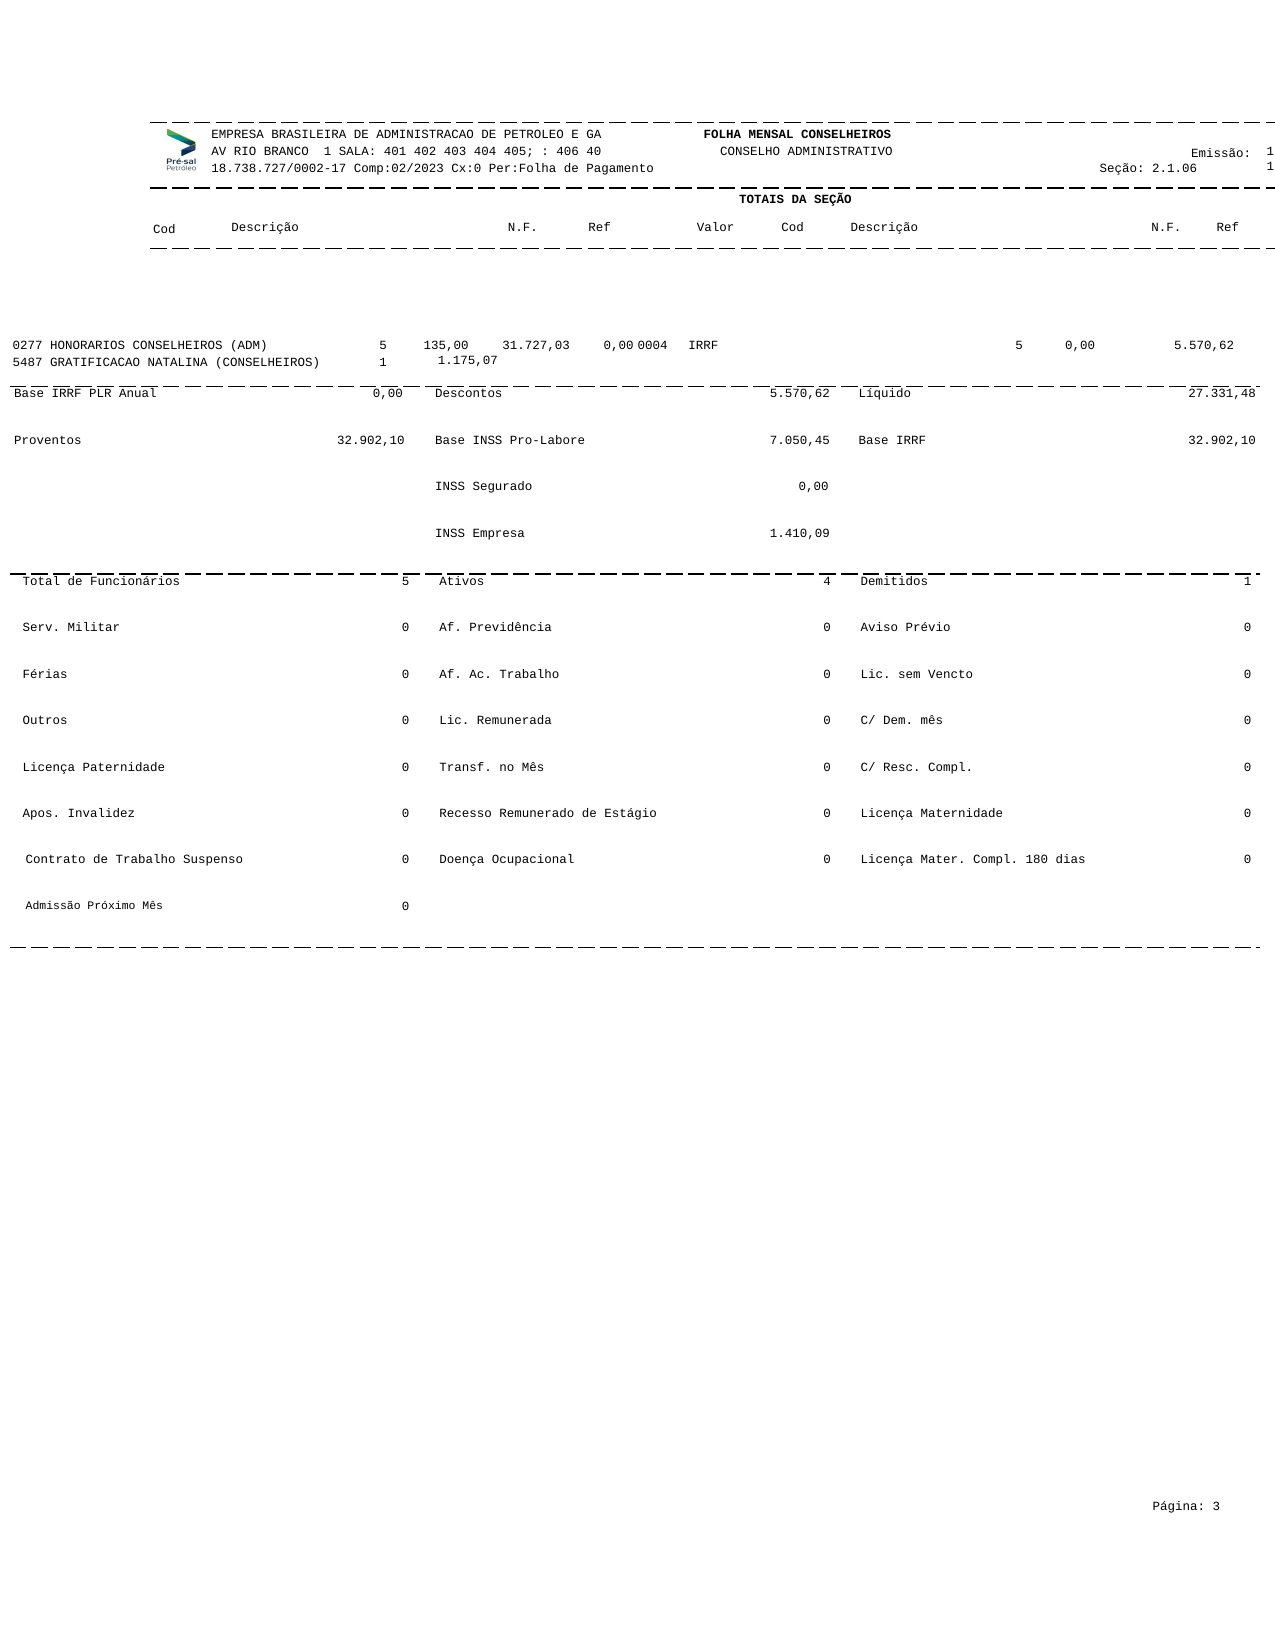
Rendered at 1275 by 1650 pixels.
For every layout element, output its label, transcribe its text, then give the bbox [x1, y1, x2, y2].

table_cell [638, 668, 688, 714]
table_cell [1065, 621, 1174, 668]
table_cell Valor [1266, 189, 1275, 248]
table_cell C/ Dem. mês [858, 714, 1065, 761]
table_header 5.570,62 [1174, 339, 1259, 386]
table_cell Descrição N.F. Ref [211, 187, 697, 248]
table_cell [688, 807, 769, 853]
table_header 5 1 [337, 339, 423, 386]
table_cell [1065, 527, 1174, 573]
table_cell Lic. Remunerada [423, 714, 637, 761]
table_cell 27.331,48 [1174, 386, 1259, 434]
table_cell [1065, 434, 1174, 480]
table_cell [1174, 900, 1259, 946]
table_cell 1 [1174, 573, 1259, 621]
table_cell 0 [770, 714, 858, 761]
table_cell 32.902,10 [1174, 434, 1259, 480]
table_cell [688, 900, 769, 946]
table_cell Licença Mater. Compl. 180 dias [858, 854, 1174, 900]
table_cell Licença Maternidade [858, 807, 1065, 853]
table_cell Af. Previdência [423, 621, 637, 668]
table_cell 0 [1174, 621, 1259, 668]
table_cell [10, 527, 337, 573]
table_cell Total de Funcionários [10, 573, 337, 621]
table_cell [1065, 668, 1174, 714]
table_cell Aviso Prévio [858, 621, 1065, 668]
table_cell [858, 480, 1065, 527]
table_cell 0 [337, 714, 423, 761]
table_cell Base IRRF PLR Anual [10, 386, 337, 434]
table_cell 0,00 [337, 386, 423, 434]
table_cell 0 [337, 807, 423, 853]
table_cell [688, 761, 769, 807]
table_cell [1065, 573, 1174, 621]
table_cell [638, 527, 688, 573]
table_cell 0 [1174, 668, 1259, 714]
table_cell [337, 527, 423, 573]
table_cell [688, 854, 769, 900]
table_header 0277 HONORARIOS CONSELHEIROS (ADM) 5487 GRATIFICACAO NATALINA (CONSELHEIROS) [10, 339, 337, 386]
table_cell [337, 480, 423, 527]
table_cell Admissão Próximo Mês [10, 900, 337, 946]
table_cell 0 [337, 668, 423, 714]
table_cell [688, 714, 769, 761]
table_cell Cod [150, 187, 211, 248]
table_cell C/ Resc. Compl. [858, 761, 1065, 807]
table_cell [688, 621, 769, 668]
table_cell [1065, 761, 1174, 807]
table_header 0,00 [1065, 339, 1174, 386]
table_cell [1065, 480, 1174, 527]
table_cell 1.410,09 [770, 527, 858, 573]
table_cell 0 [1174, 807, 1259, 853]
table_cell [10, 480, 337, 527]
table_cell [638, 573, 688, 621]
table_cell 0 [337, 761, 423, 807]
table_cell 4 [770, 573, 858, 621]
table_cell 5.570,62 [770, 386, 858, 434]
table_cell [1174, 480, 1259, 527]
table_cell 0 [337, 621, 423, 668]
table_cell [858, 900, 1174, 946]
table_cell 0 [1174, 714, 1259, 761]
table_cell [638, 621, 688, 668]
table_cell Lic. sem Vencto [858, 668, 1065, 714]
table_cell 0 [337, 900, 423, 946]
table_cell Af. Ac. Trabalho [423, 668, 637, 714]
table_cell [638, 714, 688, 761]
table_cell 5 [337, 573, 423, 621]
table_cell INSS Segurado [423, 480, 637, 527]
table_cell [1174, 527, 1259, 573]
table_cell 0 [770, 668, 858, 714]
table_cell [638, 386, 688, 434]
table_cell Férias [10, 668, 337, 714]
table_cell Líquido [858, 386, 1065, 434]
table_header EMPRESA BRASILEIRA DE ADMINISTRACAO DE PETROLEO E GA AV RIO BRANCO 1 SALA: 401 402 403 404 405; : 406 40 18.738.727/0002-17 Comp:02/2023 Cx:0 Per:Folha de Pagamento [211, 122, 697, 187]
table_header [770, 339, 858, 386]
table_cell [688, 480, 769, 527]
table_cell [688, 527, 769, 573]
table_cell 0 [770, 621, 858, 668]
table_header 135,00 31.727,03 0,00 1.175,07 [423, 339, 637, 386]
table_cell [688, 434, 769, 480]
table_cell Demitidos [858, 573, 1065, 621]
table_cell Doença Ocupacional [423, 854, 688, 900]
table_cell 7.050,45 [770, 434, 858, 480]
table_header 0004 [638, 339, 688, 386]
table_cell [638, 480, 688, 527]
table_cell Base INSS Pro-Labore [423, 434, 637, 480]
table_cell 32.902,10 [337, 434, 423, 480]
table_cell Proventos [10, 434, 337, 480]
table_cell TOTAIS DA SEÇÃO Valor Cod Descrição [697, 187, 1099, 248]
table_cell [638, 761, 688, 807]
table_cell [688, 668, 769, 714]
table_cell 0 [770, 761, 858, 807]
table_cell 0 [770, 807, 858, 853]
table_cell Recesso Remunerado de Estágio [423, 807, 688, 853]
table_cell [1065, 807, 1174, 853]
table_header 5 [858, 339, 1065, 386]
table_cell [638, 434, 688, 480]
table_cell 0 [1174, 854, 1259, 900]
table_header Emissão: Seção: 2.1.06 [1099, 122, 1266, 187]
table_cell [423, 900, 688, 946]
table_cell 0 [337, 854, 423, 900]
table_cell [858, 527, 1065, 573]
table_cell Transf. no Mês [423, 761, 637, 807]
table_cell [688, 573, 769, 621]
table_cell 0 [1174, 761, 1259, 807]
table_header [150, 122, 211, 187]
table_cell [770, 900, 858, 946]
table_cell Descontos [423, 386, 637, 434]
table_cell Outros [10, 714, 337, 761]
table_cell N.F. Ref [1099, 187, 1266, 248]
table_cell Base IRRF [858, 434, 1065, 480]
table_cell Licença Paternidade [10, 761, 337, 807]
table_header FOLHA MENSAL CONSELHEIROS CONSELHO ADMINISTRATIVO [697, 122, 1099, 187]
table_cell [1065, 386, 1174, 434]
table_header IRRF [688, 339, 769, 386]
table_cell 0,00 [770, 480, 858, 527]
table_cell Contrato de Trabalho Suspenso [10, 854, 337, 900]
table_cell Serv. Militar [10, 621, 337, 668]
table_cell INSS Empresa [423, 527, 637, 573]
table_cell Apos. Invalidez [10, 807, 337, 853]
table_cell [1065, 714, 1174, 761]
table_cell [688, 386, 769, 434]
table_cell 0 [770, 854, 858, 900]
table_cell Ativos [423, 573, 637, 621]
